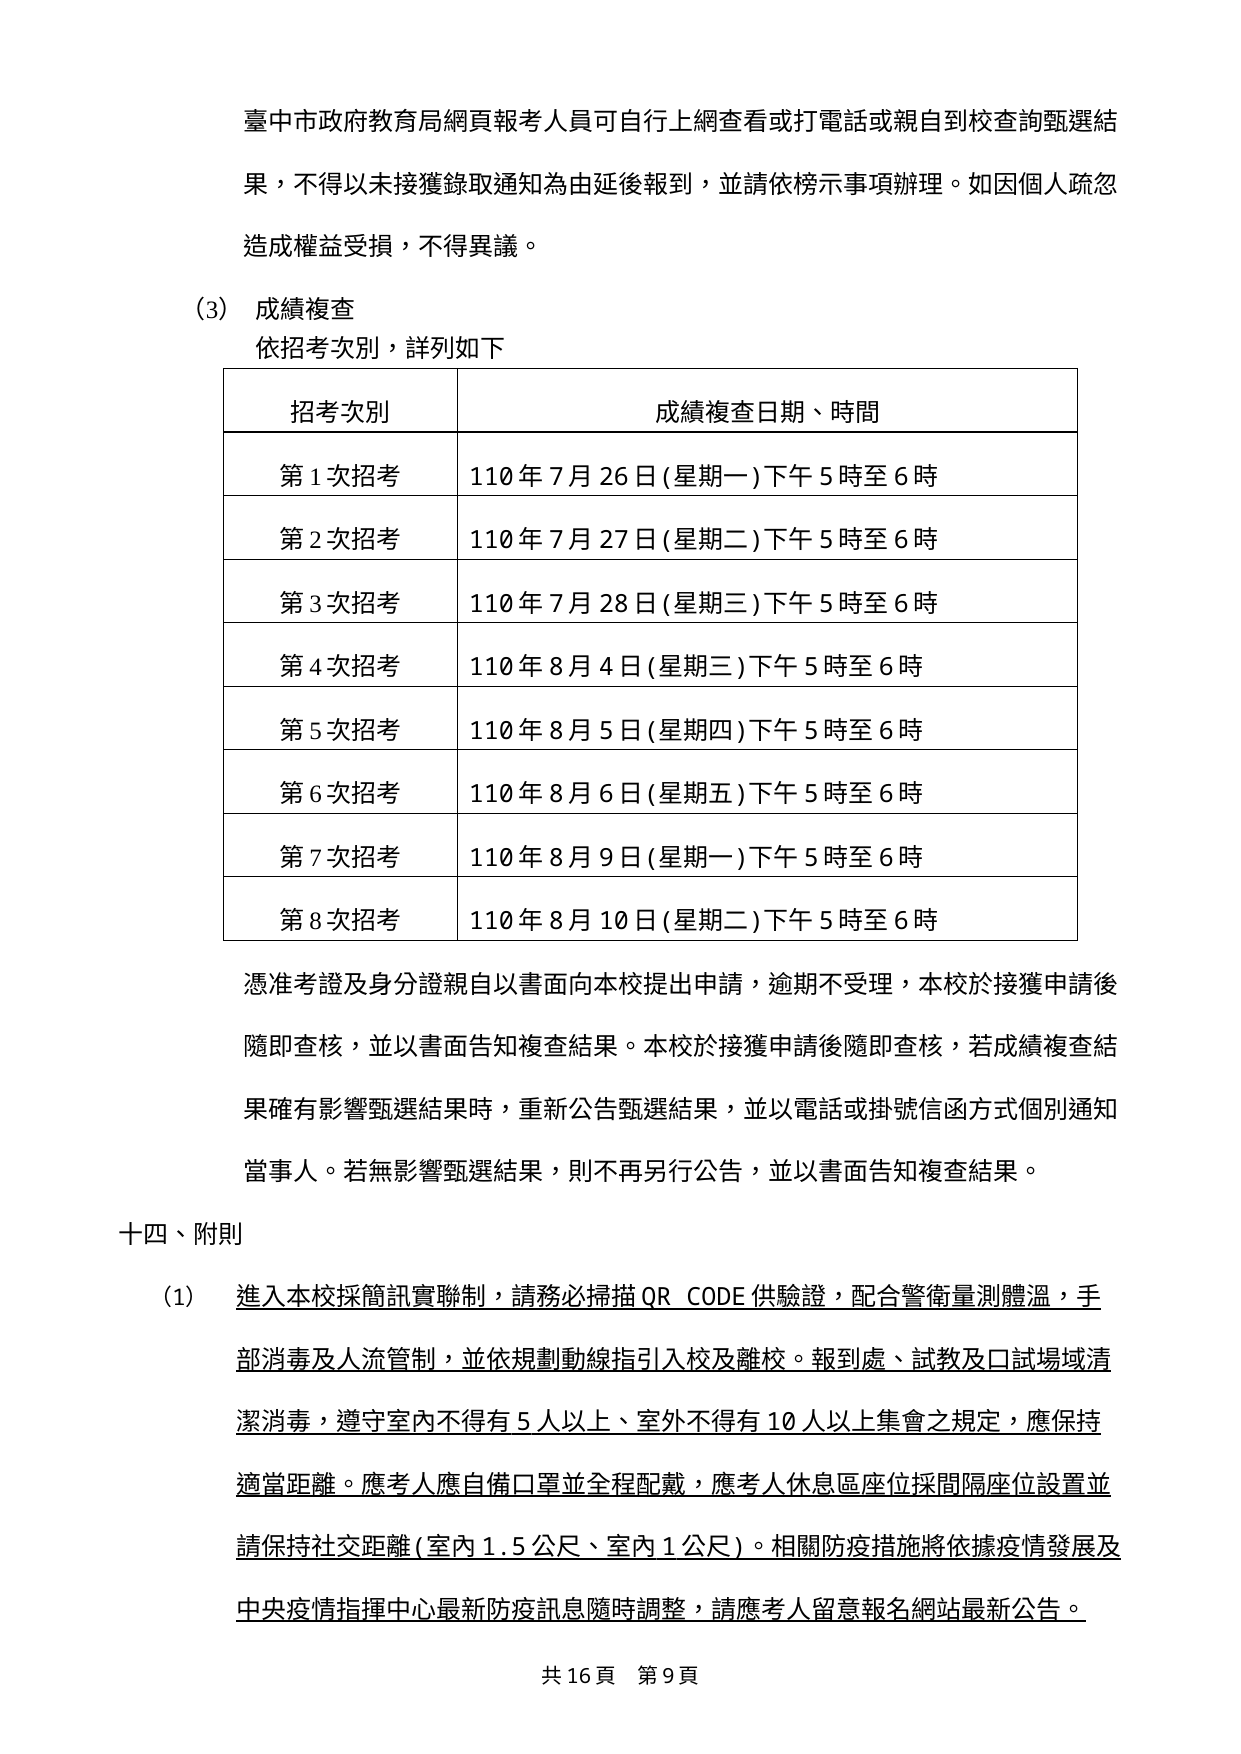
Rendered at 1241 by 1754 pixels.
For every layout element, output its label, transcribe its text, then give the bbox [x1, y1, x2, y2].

table_cell 110年7月27日(星期二)下午5時至6時 [458, 496, 1077, 558]
table_cell 110年8月6日(星期五)下午5時至6時 [458, 750, 1077, 813]
text 如報名人數過多，致延後考試期程，將延後放榜。公告錄取人員姓名於本校網頁、臺中市政府教育局網頁報考人員可自行上網查看或打電話或親自到校查詢甄選結果，不得以未接獲錄取通知為由延後報到，並請依榜示事項辦理。如因個人疏忽造成權益受損，不得異議。 [243, 78, 1122, 266]
table_cell 110年8月10日(星期二)下午5時至6時 [458, 877, 1077, 940]
list 進入本校採簡訊實聯制，請務必掃描QR CODE供驗證，配合警衛量測體溫，手部消毒及人流管制，並依規劃動線指引入校及離校。報到處、試教及口試場域清潔消毒，遵守室內不得有5人以上、室外不得有10人以上集會之規定，應保持適當距離。應考人應自備口罩並全程配戴，應考人休息區座位採間隔座位設置並請保持社交距離(室內1.5公尺、室內1公尺)。相關防疫措施將依據疫情發展及中央疫情指揮中心最新防疫訊息隨時調整，請應考人留意報名網站最新公告。 [149, 1253, 1122, 1628]
table_header 招考次別 [224, 369, 457, 431]
table_cell 110年8月4日(星期三)下午5時至6時 [458, 623, 1077, 686]
text 依招考次別，詳列如下 [256, 328, 1122, 364]
table_cell 第5次招考 [224, 687, 457, 749]
table_cell 第4次招考 [224, 623, 457, 686]
text 憑准考證及身分證親自以書面向本校提出申請，逾期不受理，本校於接獲申請後隨即查核，並以書面告知複查結果。本校於接獲申請後隨即查核，若成績複查結果確有影響甄選結果時，重新公告甄選結果，並以電話或掛號信函方式個別通知當事人。若無影響甄選結果，則不再另行公告，並以書面告知複查結果。 [243, 941, 1122, 1191]
table_cell 110年8月5日(星期四)下午5時至6時 [458, 687, 1077, 749]
table_cell 110年8月9日(星期一)下午5時至6時 [458, 814, 1077, 876]
table_cell 第2次招考 [224, 496, 457, 558]
table_cell 第7次招考 [224, 814, 457, 876]
table_cell 第3次招考 [224, 560, 457, 622]
table_header 成績複查日期、時間 [458, 369, 1077, 431]
table_cell 110年7月28日(星期三)下午5時至6時 [458, 560, 1077, 622]
table_cell 第6次招考 [224, 750, 457, 813]
text 十四、附則 [118, 1191, 1122, 1253]
table_cell 第8次招考 [224, 877, 457, 940]
list 成績複查 [181, 266, 1122, 328]
table_cell 110年7月26日(星期一)下午5時至6時 [458, 433, 1077, 495]
table_cell 第1次招考 [224, 433, 457, 495]
